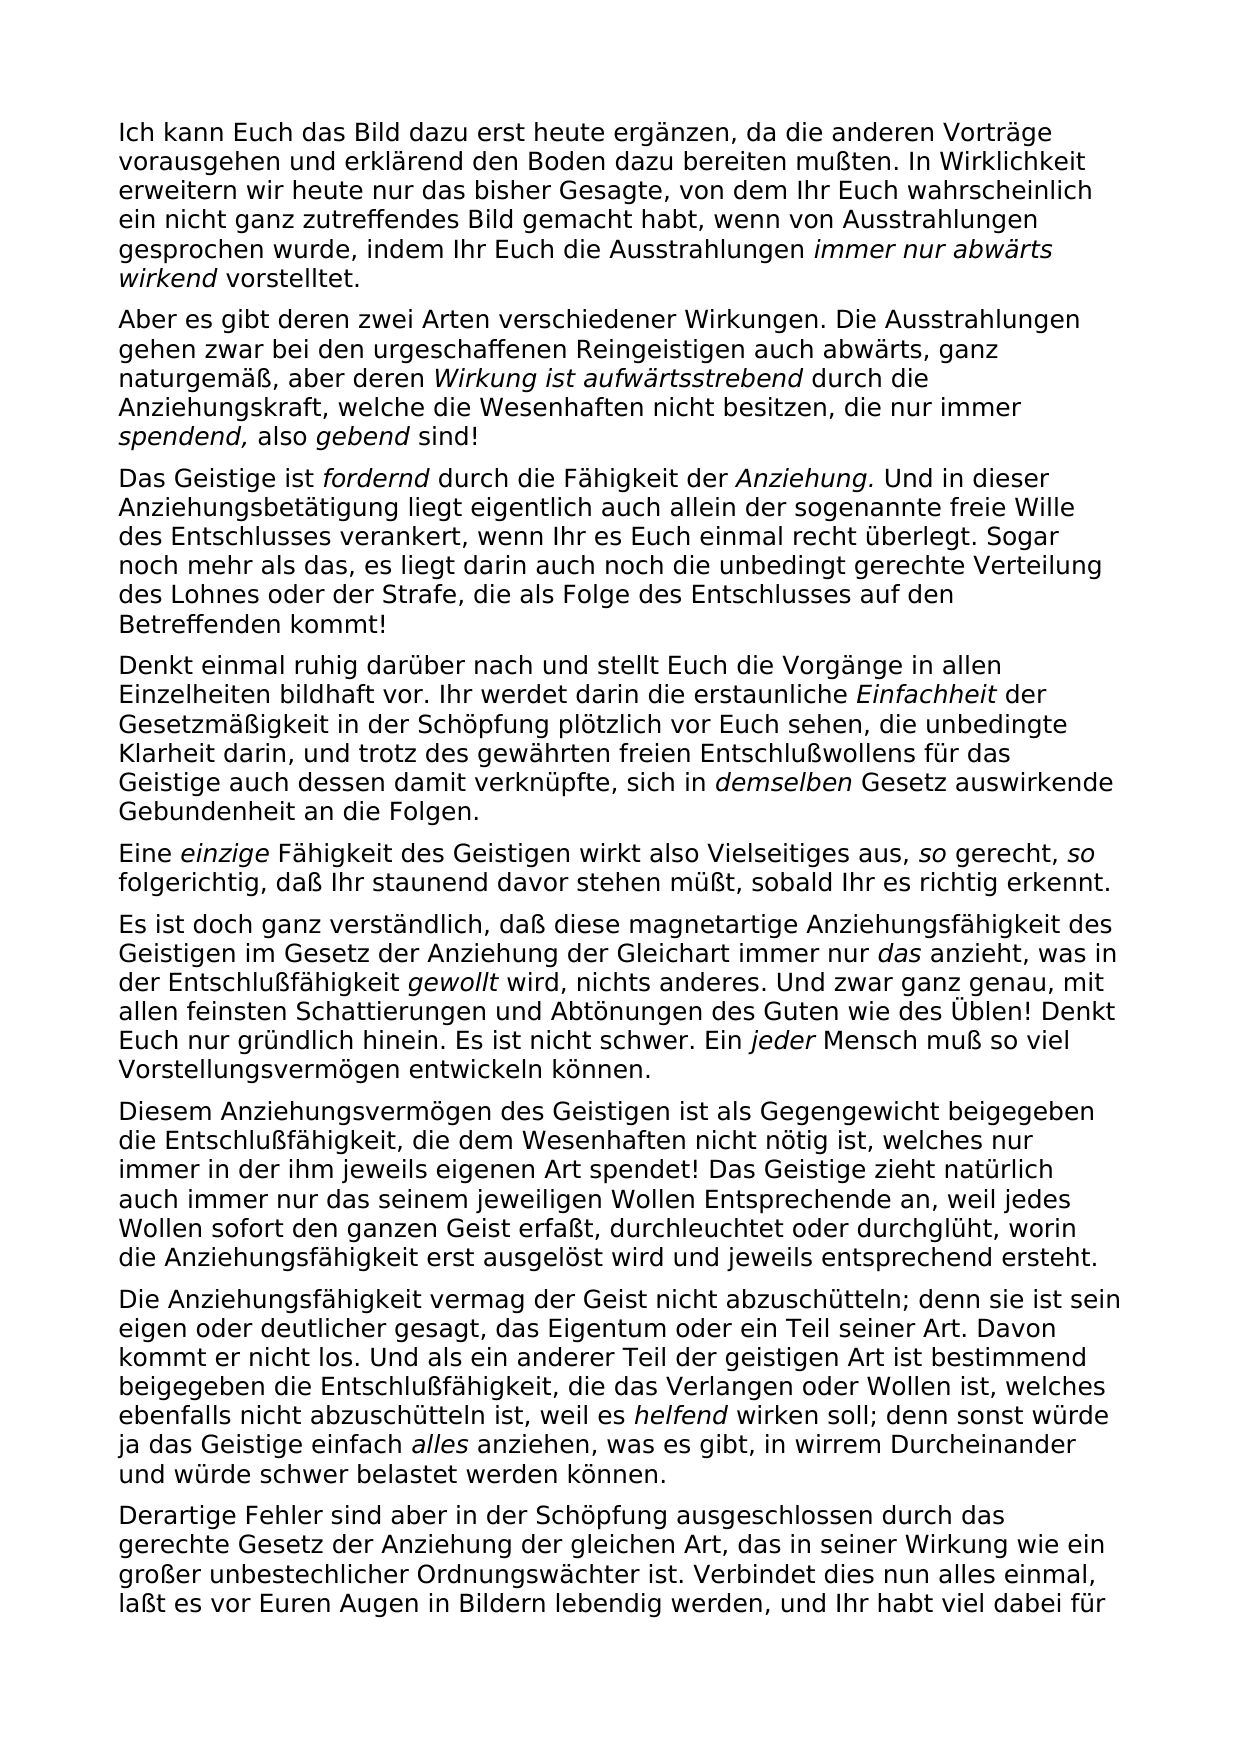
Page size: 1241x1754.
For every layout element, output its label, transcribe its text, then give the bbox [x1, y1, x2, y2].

text Diesem Anziehungsvermögen des Geistigen ist als Gegengewicht beigegeben die Entschlußfähigkeit, die dem Wesenhaften nicht nötig ist, welches nur immer in der ihm jeweils eigenen Art spendet! Das Geistige zieht natürlich auch immer nur das seinem jeweiligen Wollen Entsprechende an, weil jedes Wollen sofort den ganzen Geist erfaßt, durchleuchtet oder durchglüht, worin die Anziehungsfähigkeit erst ausgelöst wird und jeweils entsprechend ersteht. [118, 1097, 1122, 1272]
text Derartige Fehler sind aber in der Schöpfung ausgeschlossen durch das gerechte Gesetz der Anziehung der gleichen Art, das in seiner Wirkung wie ein großer unbestechlicher Ordnungswächter ist. Verbindet dies nun alles einmal, laßt es vor Euren Augen in Bildern lebendig werden, und Ihr habt viel dabei für [118, 1501, 1122, 1618]
text Es ist doch ganz verständlich, daß diese magnetartige Anziehungsfähigkeit des Geistigen im Gesetz der Anziehung der Gleichart immer nur das anzieht, was in der Entschlußfähigkeit gewollt wird, nichts anderes. Und zwar ganz genau, mit allen feinsten Schattierungen und Abtönungen des Guten wie des Üblen! Denkt Euch nur gründlich hinein. Es ist nicht schwer. Ein jeder Mensch muß so viel Vorstellungsvermögen entwickeln können. [118, 910, 1122, 1085]
text Die Anziehungsfähigkeit vermag der Geist nicht abzuschütteln; denn sie ist sein eigen oder deutlicher gesagt, das Eigentum oder ein Teil seiner Art. Davon kommt er nicht los. Und als ein anderer Teil der geistigen Art ist bestimmend beigegeben die Entschlußfähigkeit, die das Verlangen oder Wollen ist, welches ebenfalls nicht abzuschütteln ist, weil es helfend wirken soll; denn sonst würde ja das Geistige einfach alles anziehen, was es gibt, in wirrem Durcheinander und würde schwer belastet werden können. [118, 1285, 1122, 1489]
text Aber es gibt deren zwei Arten verschiedener Wirkungen. Die Ausstrahlungen gehen zwar bei den urgeschaffenen Reingeistigen auch abwärts, ganz naturgemäß, aber deren Wirkung ist aufwärtsstrebend durch die Anziehungskraft, welche die Wesenhaften nicht besitzen, die nur immer spendend, also gebend sind! [118, 306, 1122, 451]
text Das Geistige ist fordernd durch die Fähigkeit der Anziehung. Und in dieser Anziehungsbetätigung liegt eigentlich auch allein der sogenannte freie Wille des Entschlusses verankert, wenn Ihr es Euch einmal recht überlegt. Sogar noch mehr als das, es liegt darin auch noch die unbedingt gerechte Verteilung des Lohnes oder der Strafe, die als Folge des Entschlusses auf den Betreffenden kommt! [118, 464, 1122, 639]
text Eine einzige Fähigkeit des Geistigen wirkt also Vielseitiges aus, so gerecht, so folgerichtig, daß Ihr staunend davor stehen müßt, sobald Ihr es richtig erkennt. [118, 839, 1122, 897]
text Ich kann Euch das Bild dazu erst heute ergänzen, da die anderen Vorträge vorausgehen und erklärend den Boden dazu bereiten mußten. In Wirklichkeit erweitern wir heute nur das bisher Gesagte, von dem Ihr Euch wahrscheinlich ein nicht ganz zutreffendes Bild gemacht habt, wenn von Ausstrahlungen gesprochen wurde, indem Ihr Euch die Ausstrahlungen immer nur abwärts wirkend vorstelltet. [118, 118, 1122, 293]
text Denkt einmal ruhig darüber nach und stellt Euch die Vorgänge in allen Einzelheiten bildhaft vor. Ihr werdet darin die erstaunliche Einfachheit der Gesetzmäßigkeit in der Schöpfung plötzlich vor Euch sehen, die unbedingte Klarheit darin, und trotz des gewährten freien Entschlußwollens für das Geistige auch dessen damit verknüpfte, sich in demselben Gesetz auswirkende Gebundenheit an die Folgen. [118, 651, 1122, 826]
